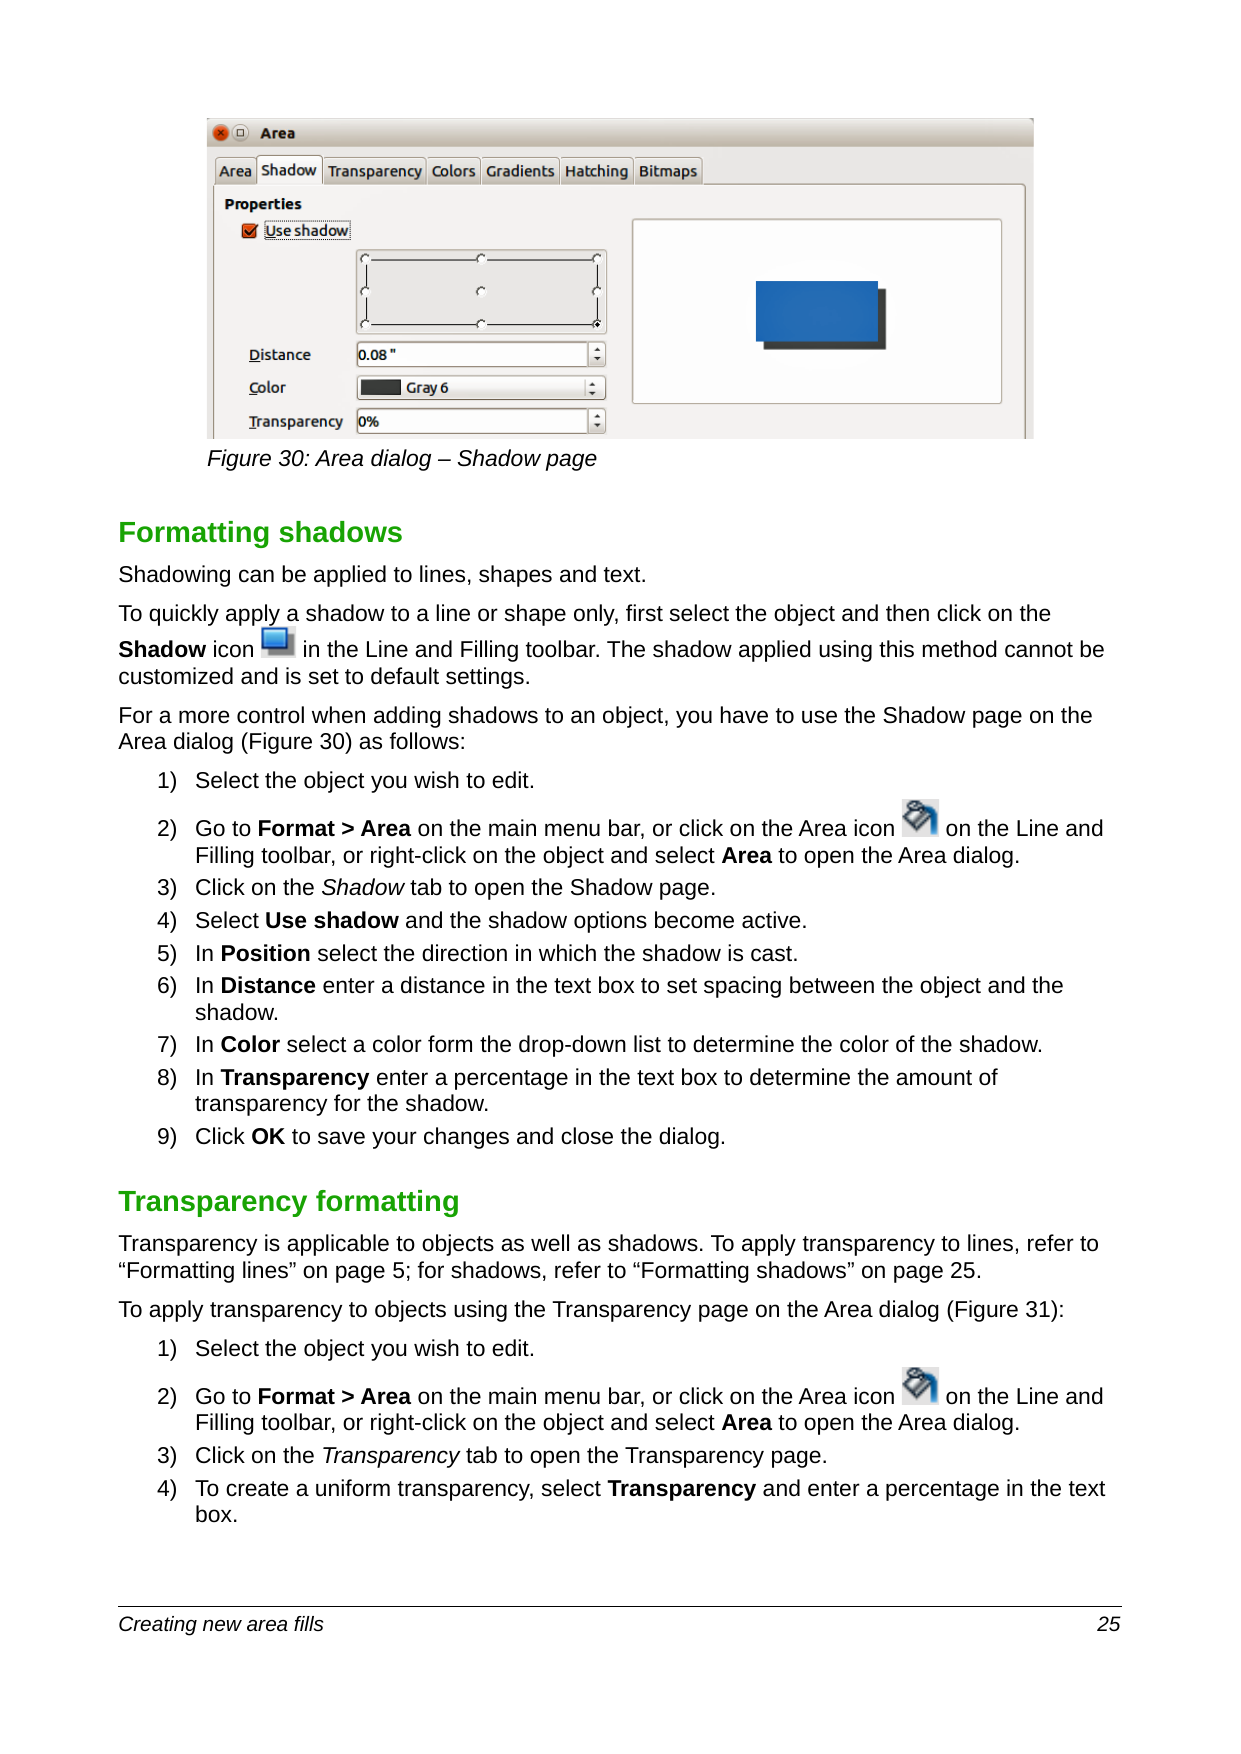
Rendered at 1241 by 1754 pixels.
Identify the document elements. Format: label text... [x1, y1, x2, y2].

picture [901, 799, 940, 837]
list In Transparency enter a percentage in the text box to determine the amount of transparency for the shadow. [177, 1064, 1122, 1116]
text Transparency is applicable to objects as well as shadows. To apply transparency to lines, refer to “Formatting lines” on page 5; for shadows, refer to “Formatting shadows” on page 25. [118, 1230, 1122, 1283]
text For a more control when adding shadows to an object, you have to use the Shadow page on the Area dialog (Figure 30) as follows: [118, 702, 1122, 754]
text To quickly apply a shadow to a line or shape only, first select the object and then click on the Shadow icon in the Line and Filling toolbar. The shadow applied using this method cannot be customized and is set to default settings. [118, 600, 1122, 689]
list Click on the Transparency tab to open the Transparency page. [177, 1442, 1122, 1468]
list In Position select the direction in which the shadow is cast. [177, 939, 1122, 966]
text Shadowing can be applied to lines, shapes and text. [118, 561, 1122, 588]
subtitle Transparency formatting [118, 1184, 1122, 1218]
picture [901, 1367, 940, 1405]
list Select the object you wish to edit. [177, 1334, 1122, 1361]
list Select the object you wish to edit. [177, 767, 1122, 793]
list In Color select a color form the drop-down list to determine the color of the shadow. [177, 1031, 1122, 1057]
text To apply transparency to objects using the Transparency page on the Area dialog (Figure 31): [118, 1296, 1122, 1322]
list Go to Format > Area on the main menu bar, or click on the Area icon on the Line and Filling toolbar, or right-click on the object and select Area to open the Area dialog. [177, 1367, 1122, 1436]
picture [260, 626, 297, 658]
subtitle Formatting shadows [118, 515, 1122, 549]
list To create a uniform transparency, select Transparency and enter a percentage in the text box. [177, 1474, 1122, 1527]
picture [206, 118, 1034, 439]
list Click on the Shadow tab to open the Shadow page. [177, 874, 1122, 901]
text Figure 30: Area dialog – Shadow page [207, 445, 1033, 472]
list In Distance enter a distance in the text box to set spacing between the object and the shadow. [177, 972, 1122, 1025]
list Go to Format > Area on the main menu bar, or click on the Area icon on the Line and Filling toolbar, or right-click on the object and select Area to open the Area dialog. [177, 799, 1122, 868]
list Click OK to save your changes and close the dialog. [177, 1123, 1122, 1149]
list Select Use shadow and the shadow options become active. [177, 907, 1122, 933]
